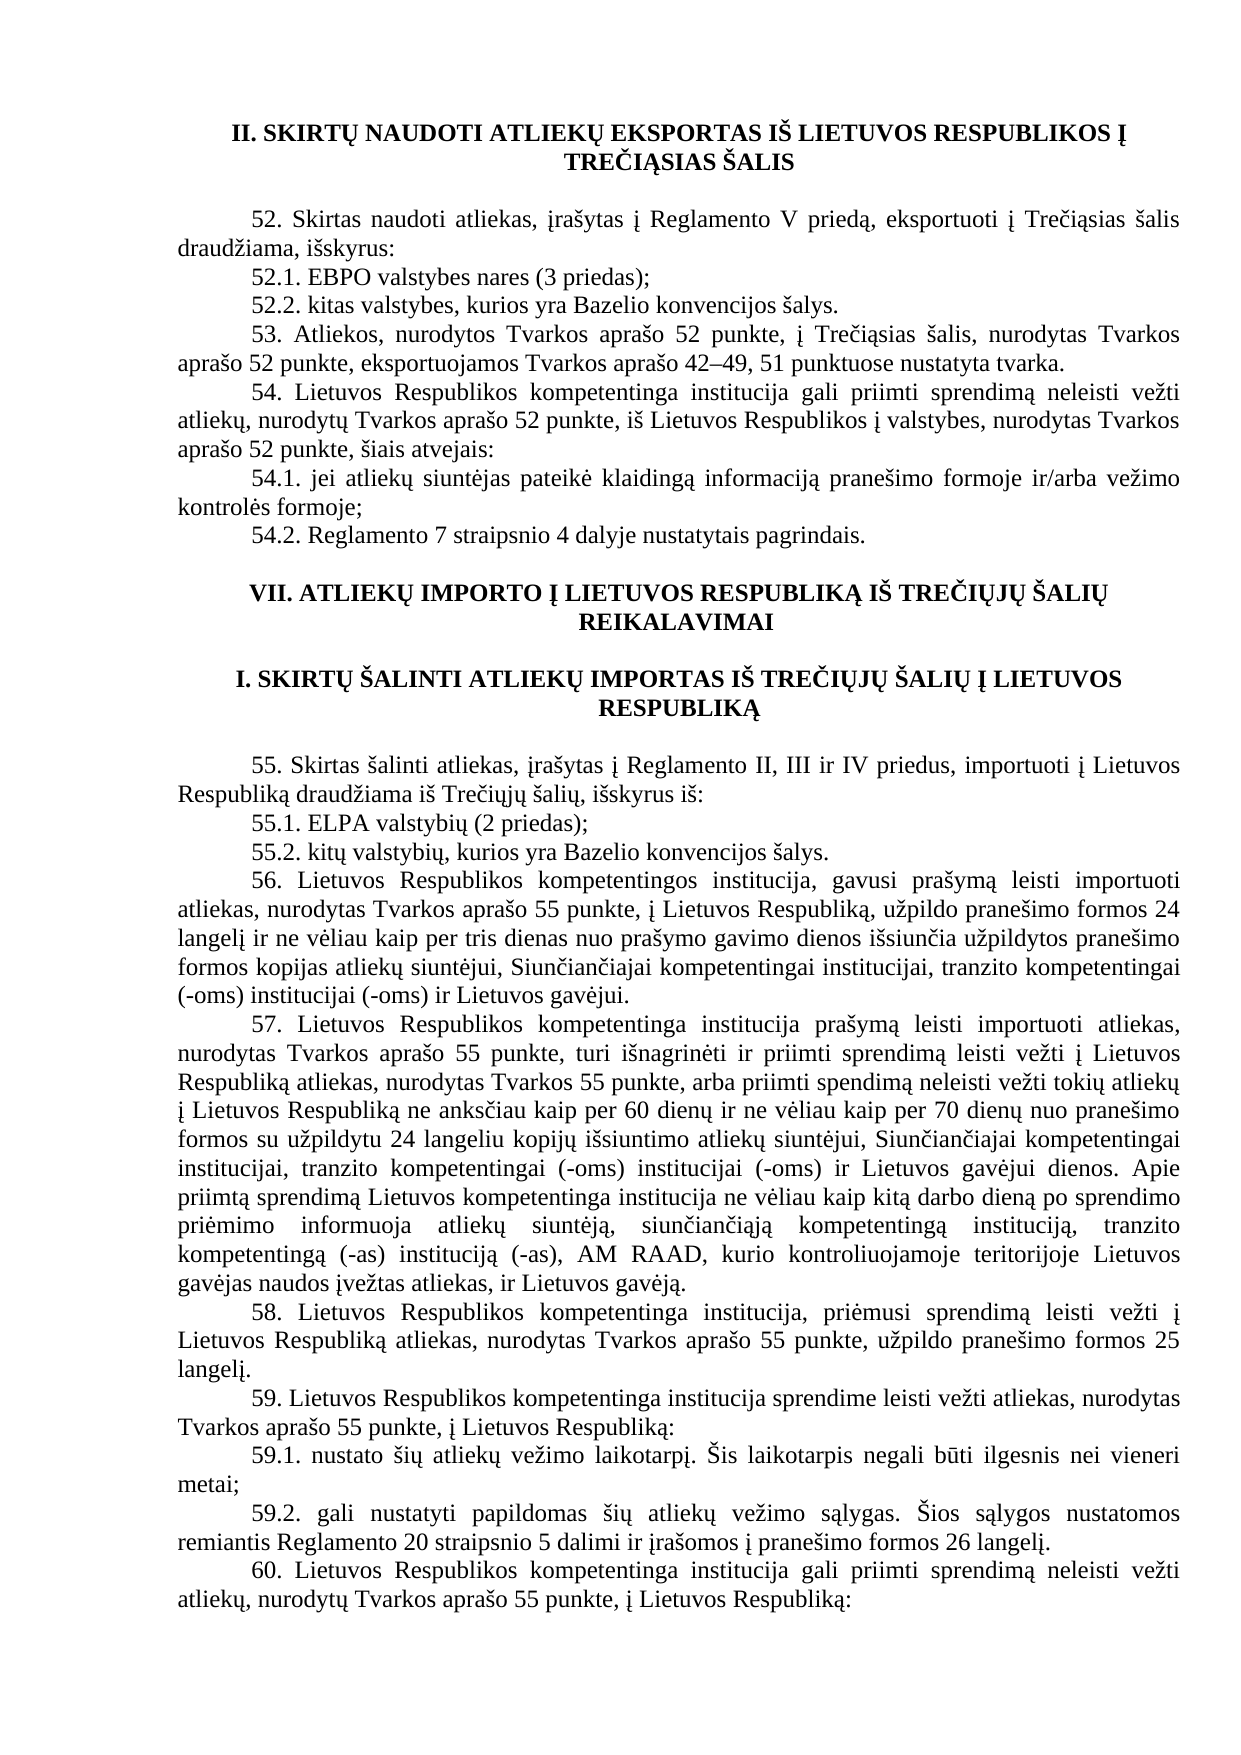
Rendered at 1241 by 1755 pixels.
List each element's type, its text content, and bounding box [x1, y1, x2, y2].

text 58. Lietuvos Respublikos kompetentinga institucija, priėmusi sprendimą leisti vežti į Lietuvos Respubliką atliekas, nurodytas Tvarkos aprašo 55 punkte, užpildo pranešimo formos 25 langelį. [177, 1297, 1181, 1383]
text VII. ATLIEKŲ IMPORTO Į LIETUVOS RESPUBLIKĄ IŠ TREČIŲJŲ ŠALIŲ REIKALAVIMAI [177, 578, 1181, 636]
text 54. Lietuvos Respublikos kompetentinga institucija gali priimti sprendimą neleisti vežti atliekų, nurodytų Tvarkos aprašo 52 punkte, iš Lietuvos Respublikos į valstybes, nurodytas Tvarkos aprašo 52 punkte, šiais atvejais: [177, 377, 1181, 463]
text 52.2. kitas valstybes, kurios yra Bazelio konvencijos šalys. [177, 291, 1181, 319]
text 59.2. gali nustatyti papildomas šių atliekų vežimo sąlygas. Šios sąlygos nustatomos remiantis Reglamento 20 straipsnio 5 dalimi ir įrašomos į pranešimo formos 26 langelį. [177, 1498, 1181, 1556]
text 52.1. EBPO valstybes nares (3 priedas); [177, 262, 1181, 291]
text 54.2. Reglamento 7 straipsnio 4 dalyje nustatytais pagrindais. [177, 521, 1181, 549]
text 55.1. ELPA valstybių (2 priedas); [177, 808, 1181, 837]
text 55. Skirtas šalinti atliekas, įrašytas į Reglamento II, III ir IV priedus, importuoti į Lietuvos Respubliką draudžiama iš Trečiųjų šalių, išskyrus iš: [177, 751, 1181, 808]
text 59. Lietuvos Respublikos kompetentinga institucija sprendime leisti vežti atliekas, nurodytas Tvarkos aprašo 55 punkte, į Lietuvos Respubliką: [177, 1383, 1181, 1441]
text II. SKIRTŲ NAUDOTI ATLIEKŲ EKSPORTAS IŠ LIETUVOS RESPUBLIKOS Į TREČIĄSIAS ŠALIS [177, 118, 1181, 176]
text 54.1. jei atliekų siuntėjas pateikė klaidingą informaciją pranešimo formoje ir/arba vežimo kontrolės formoje; [177, 463, 1181, 521]
text 56. Lietuvos Respublikos kompetentingos institucija, gavusi prašymą leisti importuoti atliekas, nurodytas Tvarkos aprašo 55 punkte, į Lietuvos Respubliką, užpildo pranešimo formos 24 langelį ir ne vėliau kaip per tris dienas nuo prašymo gavimo dienos išsiunčia užpildytos pranešimo formos kopijas atliekų siuntėjui, Siunčiančiajai kompetentingai institucijai, tranzito kompetentingai (-oms) institucijai (-oms) ir Lietuvos gavėjui. [177, 866, 1181, 1009]
text 57. Lietuvos Respublikos kompetentinga institucija prašymą leisti importuoti atliekas, nurodytas Tvarkos aprašo 55 punkte, turi išnagrinėti ir priimti sprendimą leisti vežti į Lietuvos Respubliką atliekas, nurodytas Tvarkos 55 punkte, arba priimti spendimą neleisti vežti tokių atliekų į Lietuvos Respubliką ne anksčiau kaip per 60 dienų ir ne vėliau kaip per 70 dienų nuo pranešimo formos su užpildytu 24 langeliu kopijų išsiuntimo atliekų siuntėjui, Siunčiančiajai kompetentingai institucijai, tranzito kompetentingai (-oms) institucijai (-oms) ir Lietuvos gavėjui dienos. Apie priimtą sprendimą Lietuvos kompetentinga institucija ne vėliau kaip kitą darbo dieną po sprendimo priėmimo informuoja atliekų siuntėją, siunčiančiąją kompetentingą instituciją, tranzito kompetentingą (-as) instituciją (-as), AM RAAD, kurio kontroliuojamoje teritorijoje Lietuvos gavėjas naudos įvežtas atliekas, ir Lietuvos gavėją. [177, 1009, 1181, 1297]
text 59.1. nustato šių atliekų vežimo laikotarpį. Šis laikotarpis negali būti ilgesnis nei vieneri metai; [177, 1441, 1181, 1498]
text 55.2. kitų valstybių, kurios yra Bazelio konvencijos šalys. [177, 837, 1181, 866]
text I. SKIRTŲ ŠALINTI ATLIEKŲ IMPORTAS IŠ TREČIŲJŲ ŠALIŲ Į LIETUVOS RESPUBLIKĄ [177, 664, 1181, 722]
text 60. Lietuvos Respublikos kompetentinga institucija gali priimti sprendimą neleisti vežti atliekų, nurodytų Tvarkos aprašo 55 punkte, į Lietuvos Respubliką: [177, 1556, 1181, 1613]
text 52. Skirtas naudoti atliekas, įrašytas į Reglamento V priedą, eksportuoti į Trečiąsias šalis draudžiama, išskyrus: [177, 204, 1181, 262]
text 53. Atliekos, nurodytos Tvarkos aprašo 52 punkte, į Trečiąsias šalis, nurodytas Tvarkos aprašo 52 punkte, eksportuojamos Tvarkos aprašo 42–49, 51 punktuose nustatyta tvarka. [177, 319, 1181, 377]
